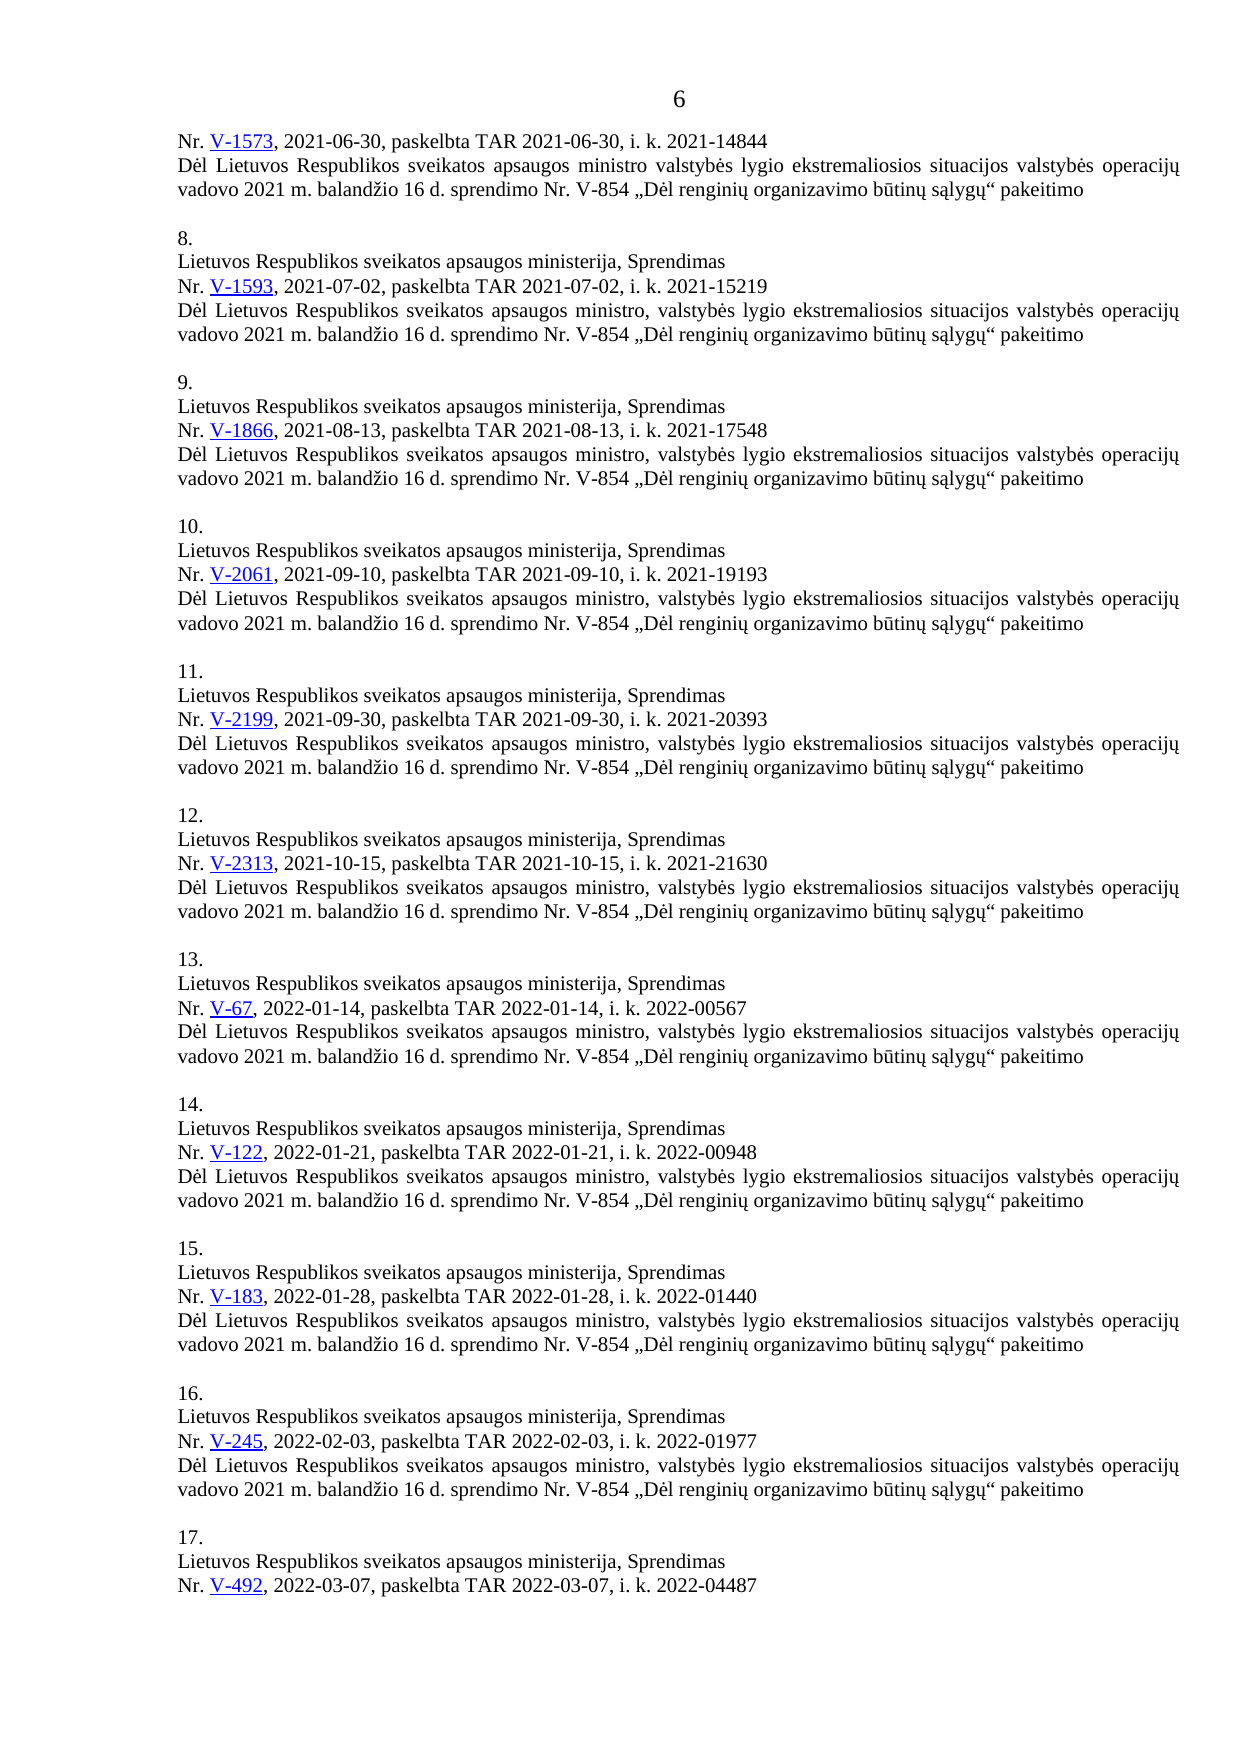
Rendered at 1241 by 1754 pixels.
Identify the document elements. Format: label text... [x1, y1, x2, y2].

text Nr. V-1573, 2021-06-30, paskelbta TAR 2021-06-30, i. k. 2021-14844 [177, 129, 1181, 153]
text 15. [177, 1236, 1181, 1260]
text Dėl Lietuvos Respublikos sveikatos apsaugos ministro, valstybės lygio ekstremaliosios situacijos valstybės operacijų vadovo 2021 m. balandžio 16 d. sprendimo Nr. V-854 „Dėl renginių organizavimo būtinų sąlygų“ pakeitimo [177, 298, 1181, 346]
text Dėl Lietuvos Respublikos sveikatos apsaugos ministro, valstybės lygio ekstremaliosios situacijos valstybės operacijų vadovo 2021 m. balandžio 16 d. sprendimo Nr. V-854 „Dėl renginių organizavimo būtinų sąlygų“ pakeitimo [177, 586, 1181, 634]
text Nr. V-67, 2022-01-14, paskelbta TAR 2022-01-14, i. k. 2022-00567 [177, 995, 1181, 1019]
text Lietuvos Respublikos sveikatos apsaugos ministerija, Sprendimas [177, 827, 1181, 851]
text Dėl Lietuvos Respublikos sveikatos apsaugos ministro, valstybės lygio ekstremaliosios situacijos valstybės operacijų vadovo 2021 m. balandžio 16 d. sprendimo Nr. V-854 „Dėl renginių organizavimo būtinų sąlygų“ pakeitimo [177, 731, 1181, 779]
text Dėl Lietuvos Respublikos sveikatos apsaugos ministro valstybės lygio ekstremaliosios situacijos valstybės operacijų vadovo 2021 m. balandžio 16 d. sprendimo Nr. V-854 „Dėl renginių organizavimo būtinų sąlygų“ pakeitimo [177, 153, 1181, 201]
text Lietuvos Respublikos sveikatos apsaugos ministerija, Sprendimas [177, 1404, 1181, 1428]
text Nr. V-2061, 2021-09-10, paskelbta TAR 2021-09-10, i. k. 2021-19193 [177, 562, 1181, 586]
text Lietuvos Respublikos sveikatos apsaugos ministerija, Sprendimas [177, 394, 1181, 418]
text Nr. V-245, 2022-02-03, paskelbta TAR 2022-02-03, i. k. 2022-01977 [177, 1428, 1181, 1453]
text Dėl Lietuvos Respublikos sveikatos apsaugos ministro, valstybės lygio ekstremaliosios situacijos valstybės operacijų vadovo 2021 m. balandžio 16 d. sprendimo Nr. V-854 „Dėl renginių organizavimo būtinų sąlygų“ pakeitimo [177, 442, 1181, 490]
text Lietuvos Respublikos sveikatos apsaugos ministerija, Sprendimas [177, 971, 1181, 995]
text Lietuvos Respublikos sveikatos apsaugos ministerija, Sprendimas [177, 683, 1181, 707]
text Lietuvos Respublikos sveikatos apsaugos ministerija, Sprendimas [177, 1260, 1181, 1284]
text Nr. V-2313, 2021-10-15, paskelbta TAR 2021-10-15, i. k. 2021-21630 [177, 851, 1181, 875]
text Nr. V-492, 2022-03-07, paskelbta TAR 2022-03-07, i. k. 2022-04487 [177, 1573, 1181, 1597]
text Dėl Lietuvos Respublikos sveikatos apsaugos ministro, valstybės lygio ekstremaliosios situacijos valstybės operacijų vadovo 2021 m. balandžio 16 d. sprendimo Nr. V-854 „Dėl renginių organizavimo būtinų sąlygų“ pakeitimo [177, 1019, 1181, 1068]
text 9. [177, 370, 1181, 394]
text Nr. V-1593, 2021-07-02, paskelbta TAR 2021-07-02, i. k. 2021-15219 [177, 273, 1181, 298]
text Lietuvos Respublikos sveikatos apsaugos ministerija, Sprendimas [177, 249, 1181, 273]
text Lietuvos Respublikos sveikatos apsaugos ministerija, Sprendimas [177, 538, 1181, 562]
text 10. [177, 514, 1181, 538]
text Dėl Lietuvos Respublikos sveikatos apsaugos ministro, valstybės lygio ekstremaliosios situacijos valstybės operacijų vadovo 2021 m. balandžio 16 d. sprendimo Nr. V-854 „Dėl renginių organizavimo būtinų sąlygų“ pakeitimo [177, 875, 1181, 923]
text Dėl Lietuvos Respublikos sveikatos apsaugos ministro, valstybės lygio ekstremaliosios situacijos valstybės operacijų vadovo 2021 m. balandžio 16 d. sprendimo Nr. V-854 „Dėl renginių organizavimo būtinų sąlygų“ pakeitimo [177, 1308, 1181, 1356]
text Lietuvos Respublikos sveikatos apsaugos ministerija, Sprendimas [177, 1549, 1181, 1573]
text 13. [177, 947, 1181, 971]
text Nr. V-1866, 2021-08-13, paskelbta TAR 2021-08-13, i. k. 2021-17548 [177, 418, 1181, 442]
text Nr. V-2199, 2021-09-30, paskelbta TAR 2021-09-30, i. k. 2021-20393 [177, 707, 1181, 731]
text 11. [177, 658, 1181, 683]
text Nr. V-183, 2022-01-28, paskelbta TAR 2022-01-28, i. k. 2022-01440 [177, 1284, 1181, 1308]
text 8. [177, 225, 1181, 249]
text 17. [177, 1525, 1181, 1549]
text Nr. V-122, 2022-01-21, paskelbta TAR 2022-01-21, i. k. 2022-00948 [177, 1140, 1181, 1164]
text Lietuvos Respublikos sveikatos apsaugos ministerija, Sprendimas [177, 1116, 1181, 1140]
text Dėl Lietuvos Respublikos sveikatos apsaugos ministro, valstybės lygio ekstremaliosios situacijos valstybės operacijų vadovo 2021 m. balandžio 16 d. sprendimo Nr. V-854 „Dėl renginių organizavimo būtinų sąlygų“ pakeitimo [177, 1164, 1181, 1212]
text 14. [177, 1092, 1181, 1116]
text 16. [177, 1380, 1181, 1404]
text 12. [177, 803, 1181, 827]
text Dėl Lietuvos Respublikos sveikatos apsaugos ministro, valstybės lygio ekstremaliosios situacijos valstybės operacijų vadovo 2021 m. balandžio 16 d. sprendimo Nr. V-854 „Dėl renginių organizavimo būtinų sąlygų“ pakeitimo [177, 1453, 1181, 1501]
